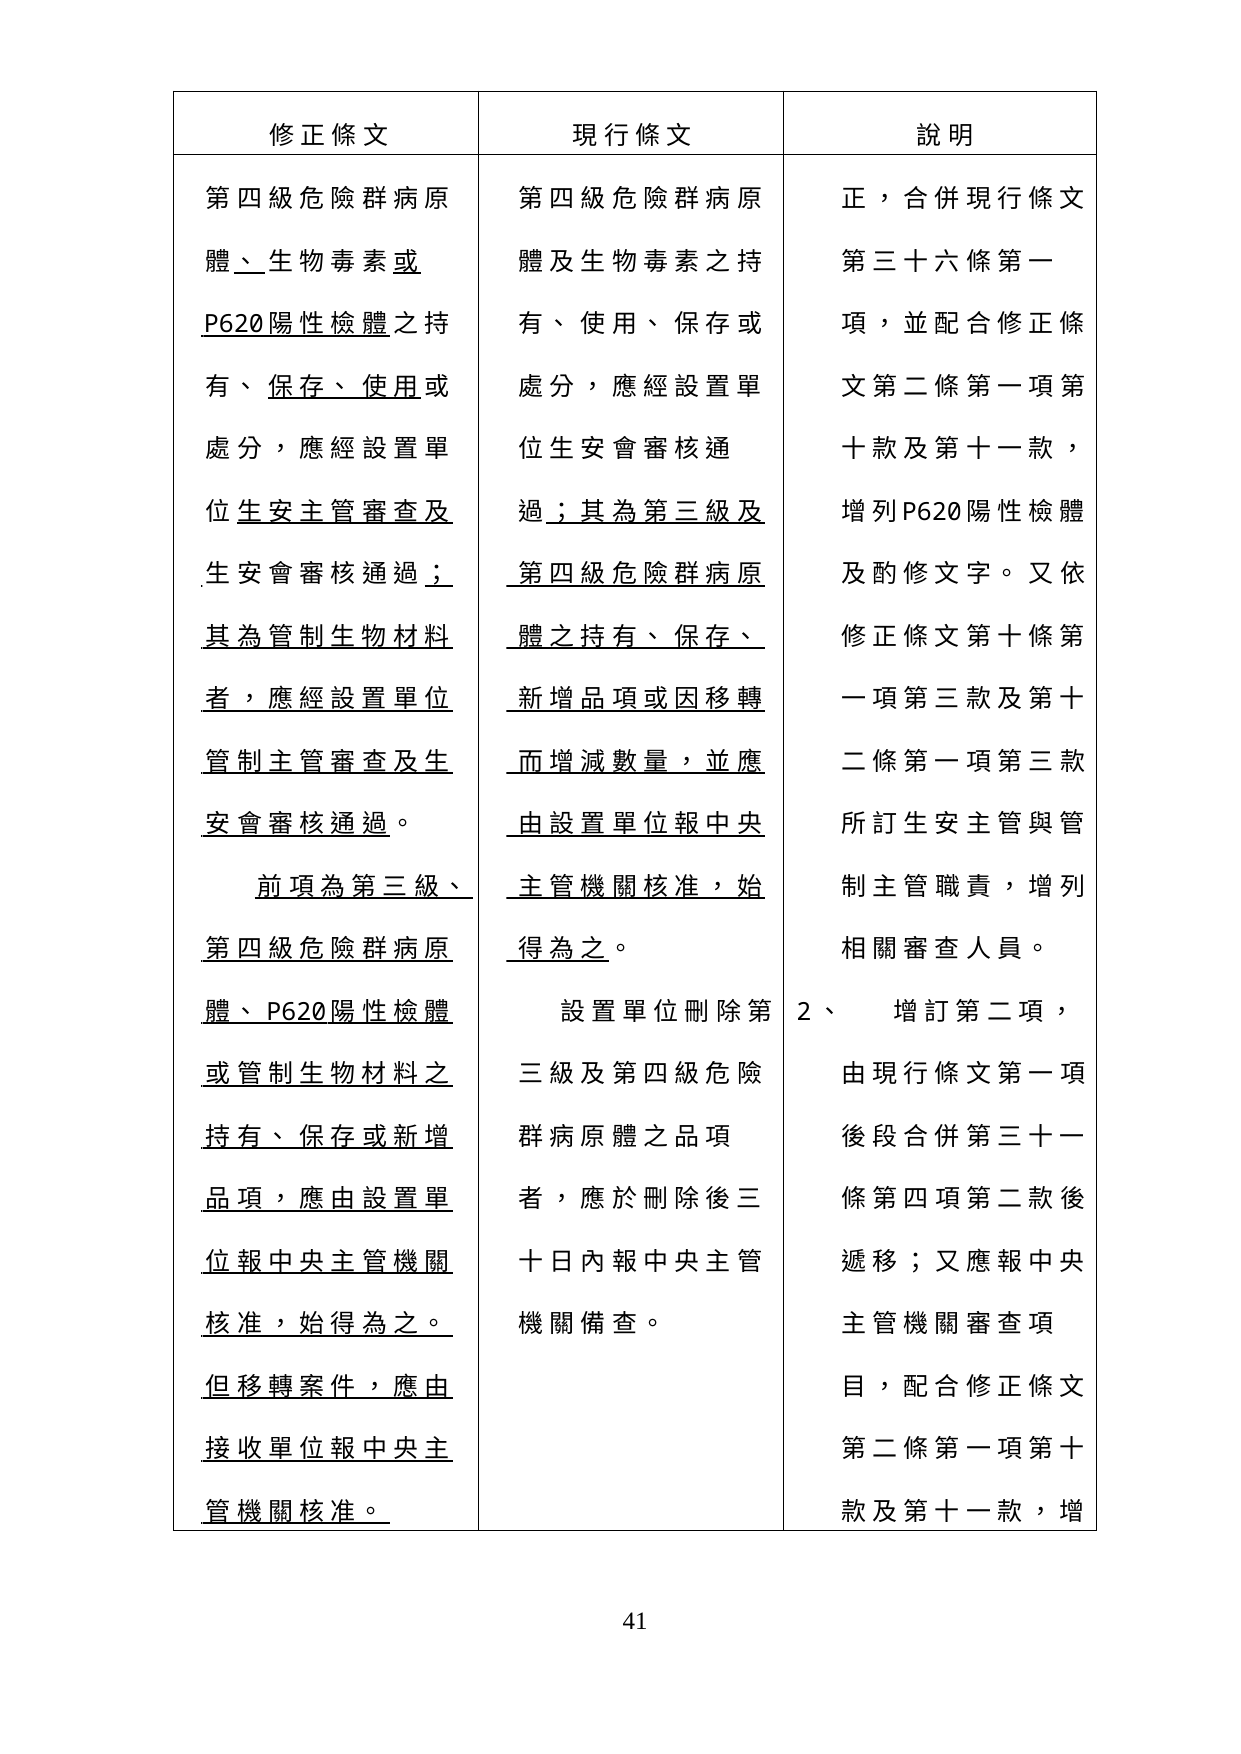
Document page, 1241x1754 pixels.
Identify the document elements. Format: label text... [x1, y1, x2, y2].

table_header 修正條文 [174, 92, 478, 154]
table_header 說明 [784, 92, 1096, 154]
table_cell 第一項酌作修正，合併現行條文第三十六條第一項，並配合修正條文第二條第一項第十款及第十一款，增列P620陽性檢體及酌修文字。又依修正條文第十條第一項第三款及第十二條第一項第三款所訂生安主管與管制主管職責，增列相關審查人員。 增訂第二項，由現行條文第一項後段合併第三十一條第四項第二款後遞移；又應報中央主管機關審查項目，配合修正條文第二條第一項第十款及第十一款，增列P620陽性檢體及酌修文字；同時考量實務管理重點應為感染性生物材料之品項異動而非數量增減，爰調整移轉案件不以「增減數量」為其通報要件。 增訂第三項，為考量第二級危險群以上病原體具造成人類疾病風險，爰明定是類病原體移轉案之提供單位，應負查證接收單位資格之責，以落實源頭管理。 增訂第四項，明定管制生物材料提供單位查證之責；又合併現行條文第三十六條第二項後段，並酌作文字修正。 第五項由現行條文第二項合併第三十六條第三項後遞移，並配合修正條文第二條第一項第十款及第十一款，增列P620陽性檢體與酌修文字。 [784, 155, 1096, 1530]
table_cell 第四級危險群病原體、生物毒素或P620陽性檢體之持有、保存、使用或處分，應經設置單位生安主管審查及生安會審核通過；其為管制生物材料者，應經設置單位管制主管審查及生安會審核通過。 前項為第三級、第四級危險群病原體、P620陽性檢體或管制生物材料之持有、保存或新增品項，應由設置單位報中央主管機關核准，始得為之。但移轉案件，應由接收單位報中央主管機關核准。 [174, 155, 478, 1530]
table_header 現行條文 [479, 92, 783, 154]
table_cell 第四級危險群病原體及生物毒素之持有、使用、保存或處分，應經設置單位生安會審核通過；其為第三級及第四級危險群病原體之持有、保存、新增品項或因移轉而增減數量，並應由設置單位報中央主管機關核准，始得為之。 設置單位刪除第三級及第四級危險群病原體之品項者，應於刪除後三十日內報中央主管機關備查。 [479, 155, 783, 1530]
